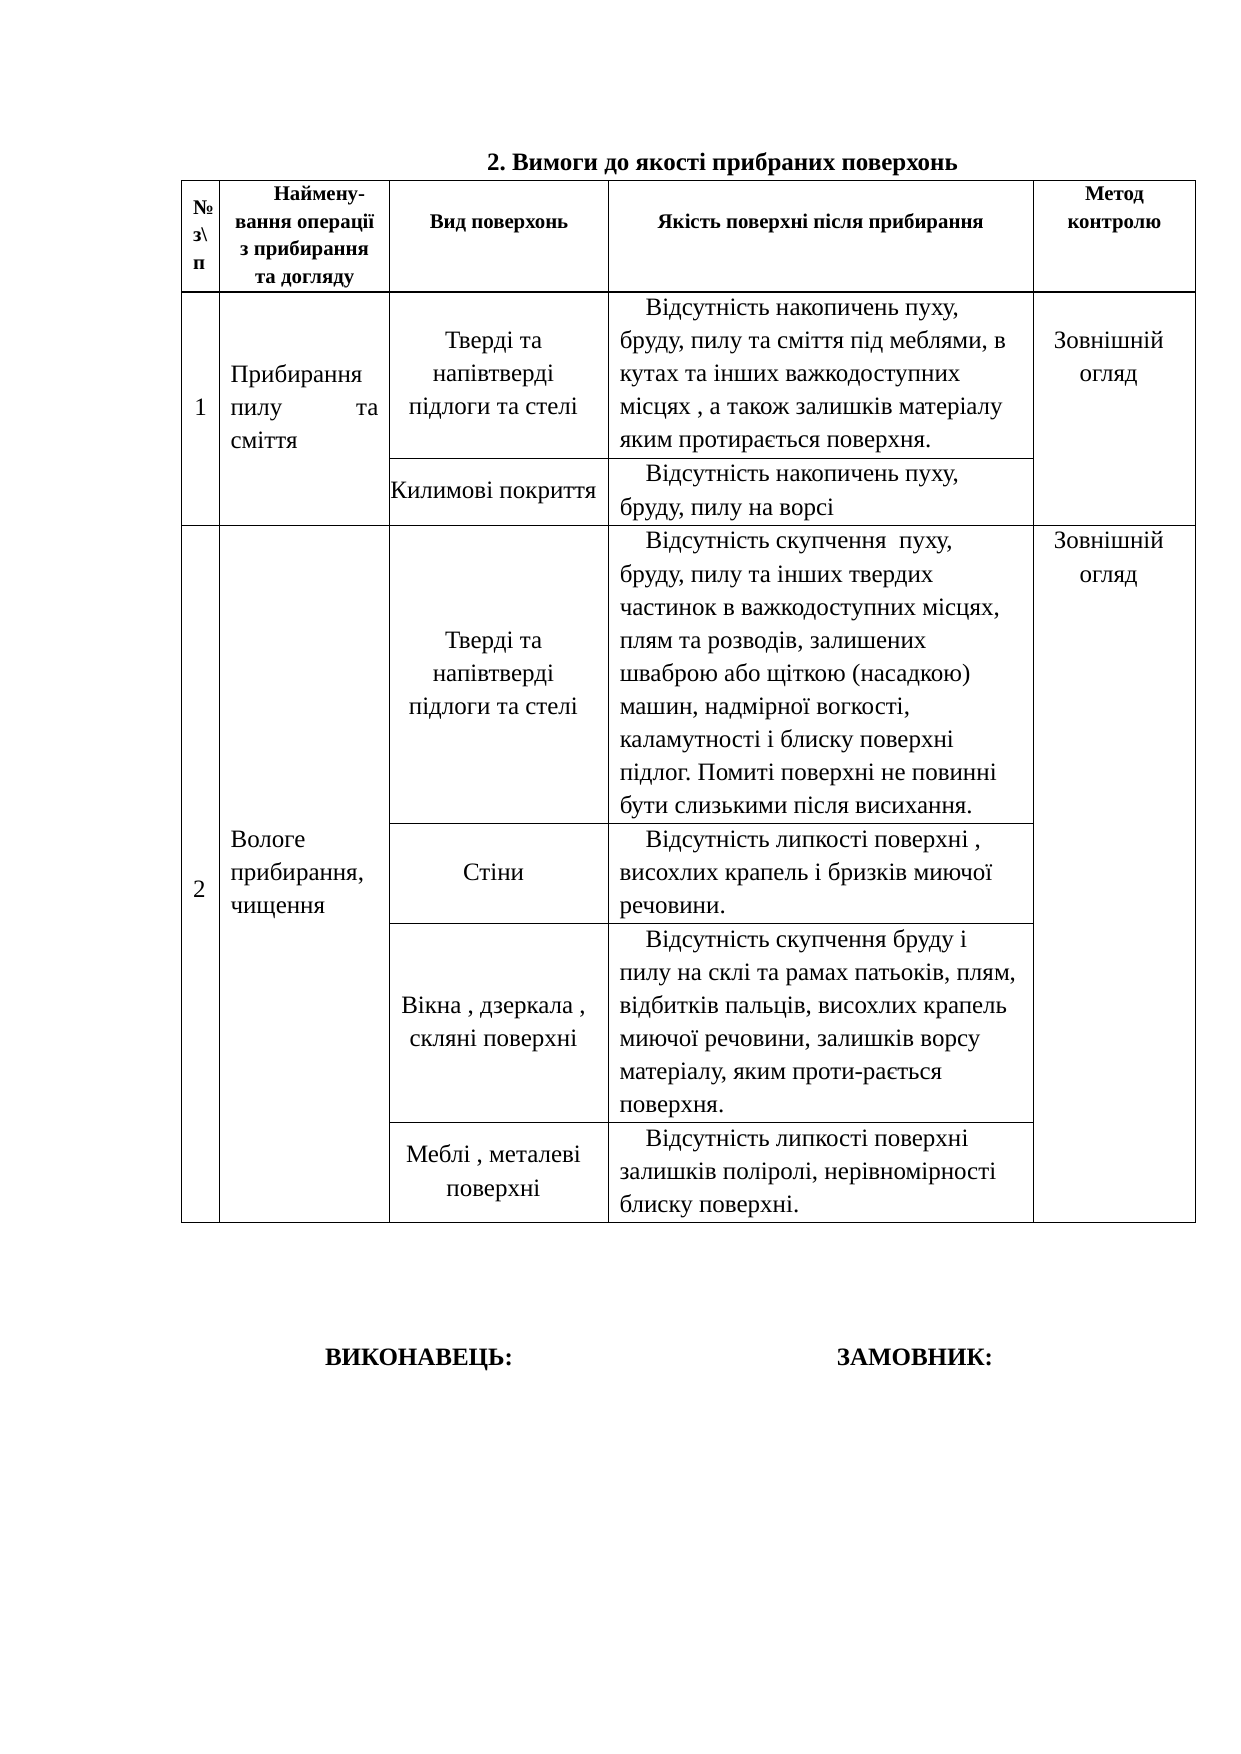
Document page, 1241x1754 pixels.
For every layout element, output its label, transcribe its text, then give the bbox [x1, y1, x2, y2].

table_cell 1 [182, 293, 219, 524]
table_cell Відсутність скупчення пуху, бруду, пилу та інших твердих частинок в важкодоступних місцях, плям та розводів, залишених шваброю або щіткою (насадкою) машин, надмірної вогкості, каламутності і блиску поверхні підлог. Помиті поверхні не повинні бути слизькими після висихання. [609, 526, 1033, 823]
table_header ЗАМОВНИК: [649, 1343, 1181, 1400]
table_cell 2 [182, 526, 219, 1222]
table_cell Тверді та напівтверді підлоги та стелі [390, 526, 608, 823]
table_cell [177, 1519, 1192, 1552]
table_cell Зовнішній огляд [1034, 293, 1195, 524]
table_cell Відсутність накопичень пуху, бруду, пилу та сміття під меблями, в кутах та інших важкодоступних місцях , а також залишків матеріалу яким протирається поверхня. [609, 293, 1033, 457]
table_cell Відсутність накопичень пуху, бруду, пилу на ворсі [609, 459, 1033, 524]
table_cell Відсутність липкості поверхні залишків поліролі, нерівномірності блиску поверхні. [609, 1123, 1033, 1222]
table_header ВИКОНАВЕЦЬ: [189, 1343, 649, 1400]
table_cell Вікна , дзеркала , скляні поверхні [390, 924, 608, 1122]
table_cell [1192, 1519, 1240, 1552]
text 2. Вимоги до якості прибраних поверхонь [481, 147, 1152, 176]
table_cell Меблі , металеві поверхні [390, 1123, 608, 1222]
table_cell Відсутність липкості поверхні , висохлих крапель і бризків миючої речовини. [609, 824, 1033, 923]
table_cell Вологе прибирання, чищення [220, 526, 389, 1222]
table_cell Прибирання пилу та сміття [220, 293, 389, 524]
table_header Метод контролю [1034, 181, 1195, 291]
table_header Вид поверхонь [390, 181, 608, 291]
table_header Якість поверхні після прибирання [609, 181, 1033, 291]
table_header [1192, 1256, 1240, 1519]
table_cell Килимові покриття [390, 459, 608, 524]
table_header Наймену-вання операції з прибирання та догляду [220, 181, 389, 291]
table_cell Стіни [390, 824, 608, 923]
table_header [177, 1256, 1192, 1519]
table_cell Відсутність скупчення бруду і пилу на склі та рамах патьоків, плям, відбитків пальців, висохлих крапель миючої речовини, залишків ворсу матеріалу, яким проти-рається поверхня. [609, 924, 1033, 1122]
table_cell Тверді та напівтверді підлоги та стелі [390, 293, 608, 457]
table_header № з\п [182, 181, 219, 291]
table_cell Зовнішній огляд [1034, 526, 1195, 1222]
